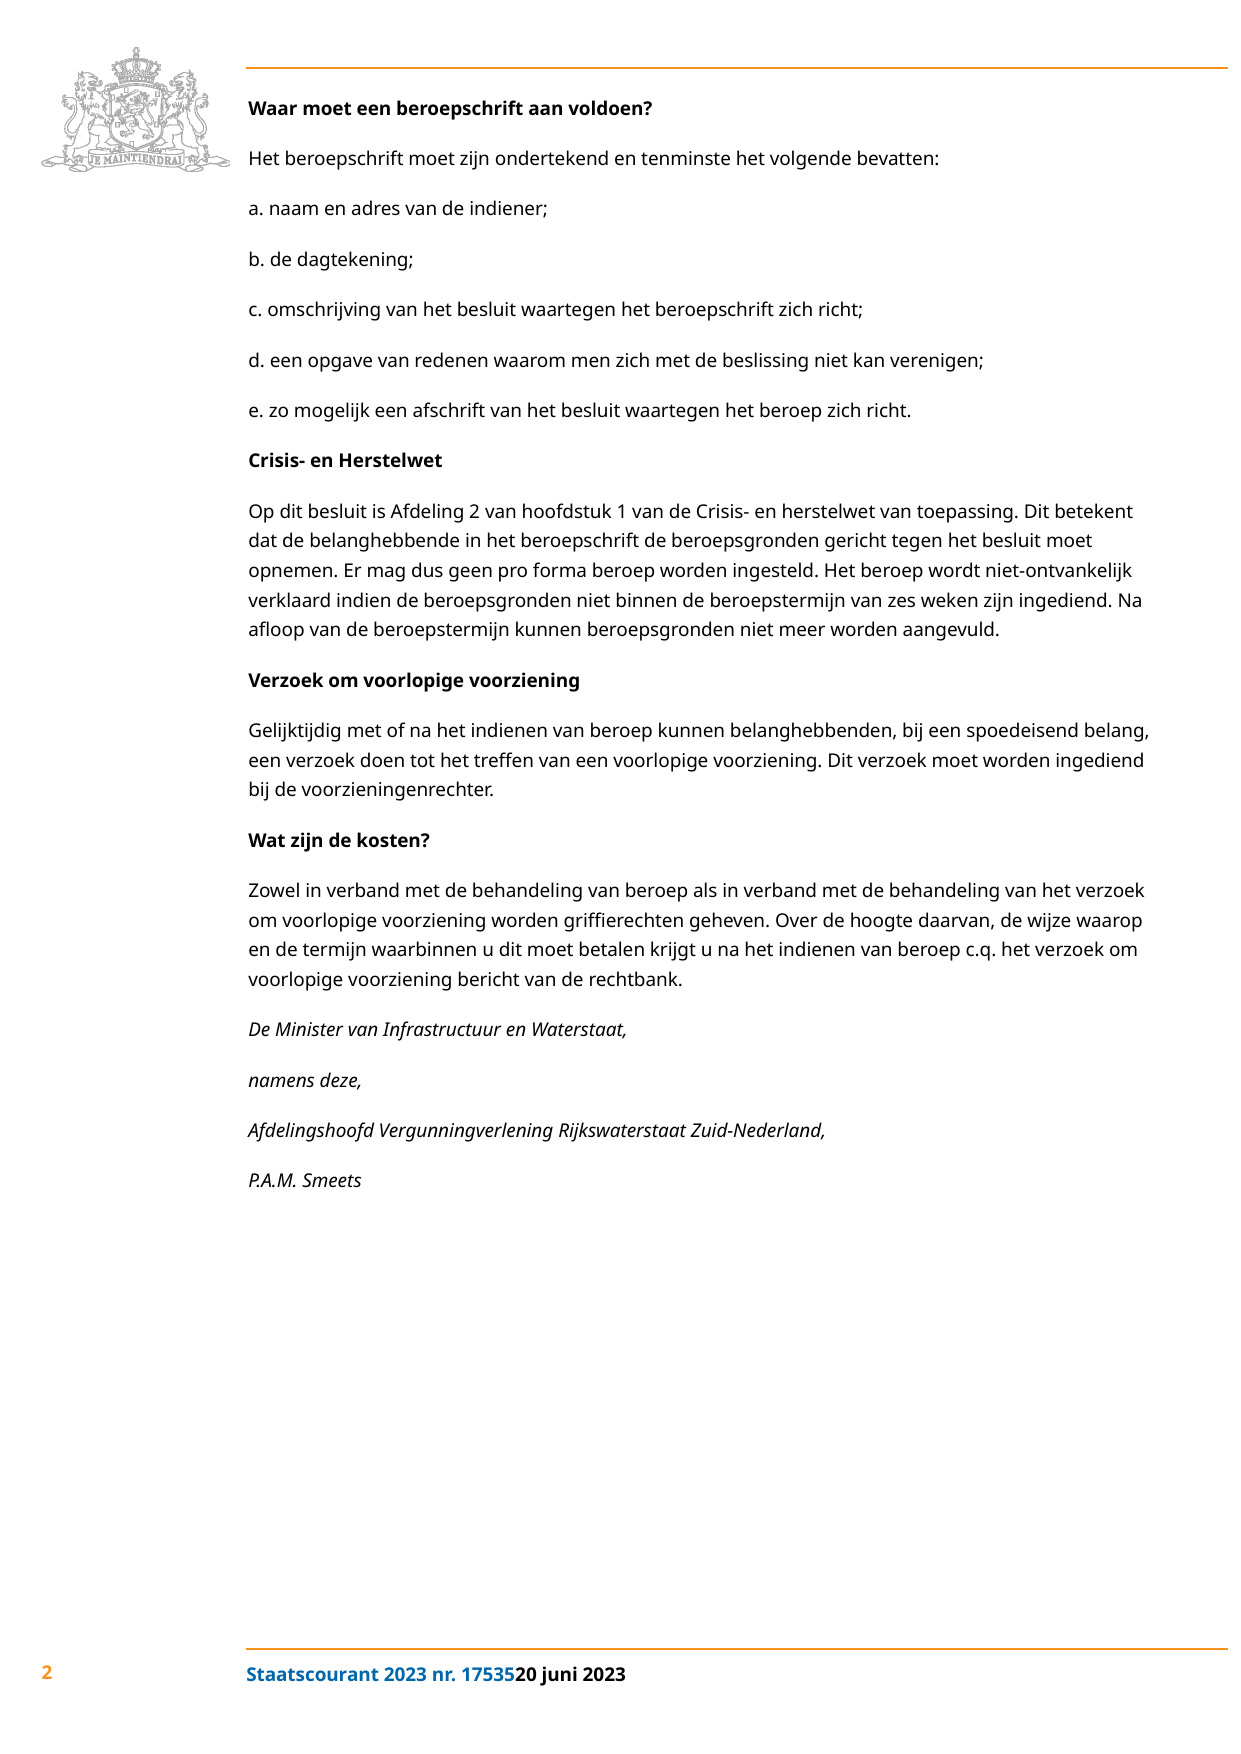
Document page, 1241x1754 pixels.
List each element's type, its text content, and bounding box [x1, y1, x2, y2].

text Wat zijn de kosten? [248, 827, 1152, 853]
text b. de dagtekening; [248, 246, 1152, 272]
text P.A.M. Smeets [248, 1168, 1152, 1193]
text namens deze, [248, 1067, 1152, 1093]
picture [41, 47, 231, 172]
text Zowel in verband met de behandeling van beroep als in verband met de behandeling van het verzoek om voorlopige voorziening worden griffierechten geheven. Over de hoogte daarvan, de wijze waarop en de termijn waarbinnen u dit moet betalen krijgt u na het indienen van beroep c.q. het verzoek om voorlopige voorziening bericht van de rechtbank. [248, 877, 1152, 992]
text Op dit besluit is Afdeling 2 van hoofdstuk 1 van de Crisis- en herstelwet van toepassing. Dit betekent dat de belanghebbende in het beroepschrift de beroepsgronden gericht tegen het besluit moet opnemen. Er mag dus geen pro forma beroep worden ingesteld. Het beroep wordt niet-ontvankelijk verklaard indien de beroepsgronden niet binnen de beroepstermijn van zes weken zijn ingediend. Na afloop van de beroepstermijn kunnen beroepsgronden niet meer worden aangevuld. [248, 498, 1152, 642]
text Afdelingshoofd Vergunningverlening Rijkswaterstaat Zuid-Nederland, [248, 1117, 1152, 1143]
text c. omschrijving van het besluit waartegen het beroepschrift zich richt; [248, 296, 1152, 322]
text a. naam en adres van de indiener; [248, 196, 1152, 221]
text Gelijktijdig met of na het indienen van beroep kunnen belanghebbenden, bij een spoedeisend belang, een verzoek doen tot het treffen van een voorlopige voorziening. Dit verzoek moet worden ingediend bij de voorzieningenrechter. [248, 717, 1152, 802]
text Het beroepschrift moet zijn ondertekend en tenminste het volgende bevatten: [248, 145, 1152, 171]
text Waar moet een beroepschrift aan voldoen? [248, 95, 1152, 121]
text De Minister van Infrastructuur en Waterstaat, [248, 1016, 1152, 1042]
text d. een opgave van redenen waarom men zich met de beslissing niet kan verenigen; [248, 347, 1152, 373]
text Verzoek om voorlopige voorziening [248, 667, 1152, 693]
text Crisis- en Herstelwet [248, 448, 1152, 473]
text e. zo mogelijk een afschrift van het besluit waartegen het beroep zich richt. [248, 397, 1152, 423]
